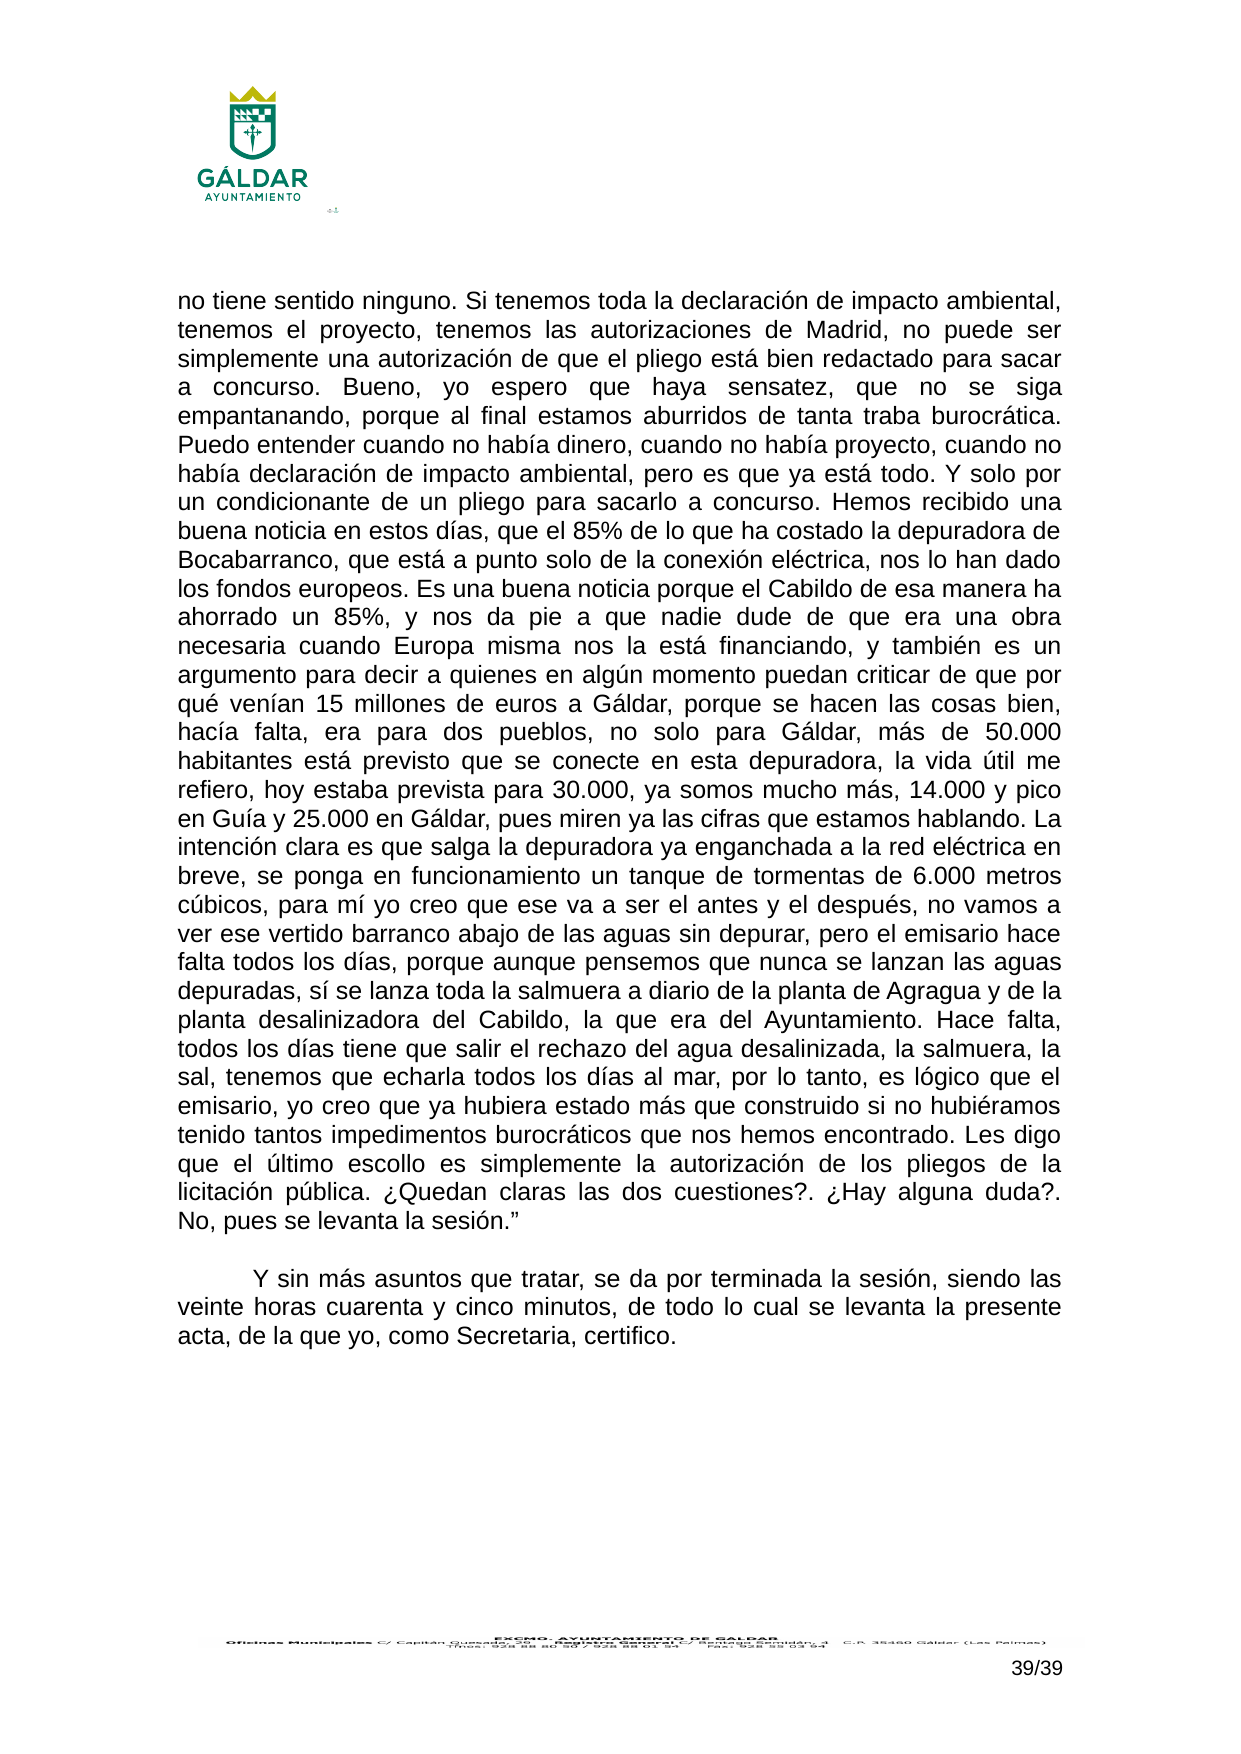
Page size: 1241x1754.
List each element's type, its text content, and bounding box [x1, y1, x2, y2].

picture [327, 207, 339, 213]
text no tiene sentido ninguno. Si tenemos toda la declaración de impacto ambiental, tenemos el proyecto, tenemos las autorizaciones de Madrid, no puede ser simplemente una autorización de que el pliego está bien redactado para sacar a concurso. Bueno, yo espero que haya sensatez, que no se siga empantanando, porque al final estamos aburridos de tanta traba burocrática. Puedo entender cuando no había dinero, cuando no había proyecto, cuando no había declaración de impacto ambiental, pero es que ya está todo. Y solo por un condicionante de un pliego para sacarlo a concurso. Hemos recibido una buena noticia en estos días, que el 85% de lo que ha costado la depuradora de Bocabarranco, que está a punto solo de la conexión eléctrica, nos lo han dado los fondos europeos. Es una buena noticia porque el Cabildo de esa manera ha ahorrado un 85%, y nos da pie a que nadie dude de que era una obra necesaria cuando Europa misma nos la está financiando, y también es un argumento para decir a quienes en algún momento puedan criticar de que por qué venían 15 millones de euros a Gáldar, porque se hacen las cosas bien, hacía falta, era para dos pueblos, no solo para Gáldar, más de 50.000 habitantes está previsto que se conecte en esta depuradora, la vida útil me refiero, hoy estaba prevista para 30.000, ya somos mucho más, 14.000 y pico en Guía y 25.000 en Gáldar, pues miren ya las cifras que estamos hablando. La intención clara es que salga la depuradora ya enganchada a la red eléctrica en breve, se ponga en funcionamiento un tanque de tormentas de 6.000 metros cúbicos, para mí yo creo que ese va a ser el antes y el después, no vamos a ver ese vertido barranco abajo de las aguas sin depurar, pero el emisario hace falta todos los días, porque aunque pensemos que nunca se lanzan las aguas depuradas, sí se lanza toda la salmuera a diario de la planta de Agragua y de la planta desalinizadora del Cabildo, la que era del Ayuntamiento. Hace falta, todos los días tiene que salir el rechazo del agua desalinizada, la salmuera, la sal, tenemos que echarla todos los días al mar, por lo tanto, es lógico que el emisario, yo creo que ya hubiera estado más que construido si no hubiéramos tenido tantos impedimentos burocráticos que nos hemos encontrado. Les digo que el último escollo es simplemente la autorización de los pliegos de la licitación pública. ¿Quedan claras las dos cuestiones?. ¿Hay alguna duda?. No, pues se levanta la sesión.” [177, 286, 1063, 1235]
picture [180, 73, 324, 213]
text Y sin más asuntos que tratar, se da por terminada la sesión, siendo las veinte horas cuarenta y cinco minutos, de todo lo cual se levanta la presente acta, de la que yo, como Secretaria, certifico. [177, 1263, 1063, 1350]
picture [224, 1637, 1059, 1648]
